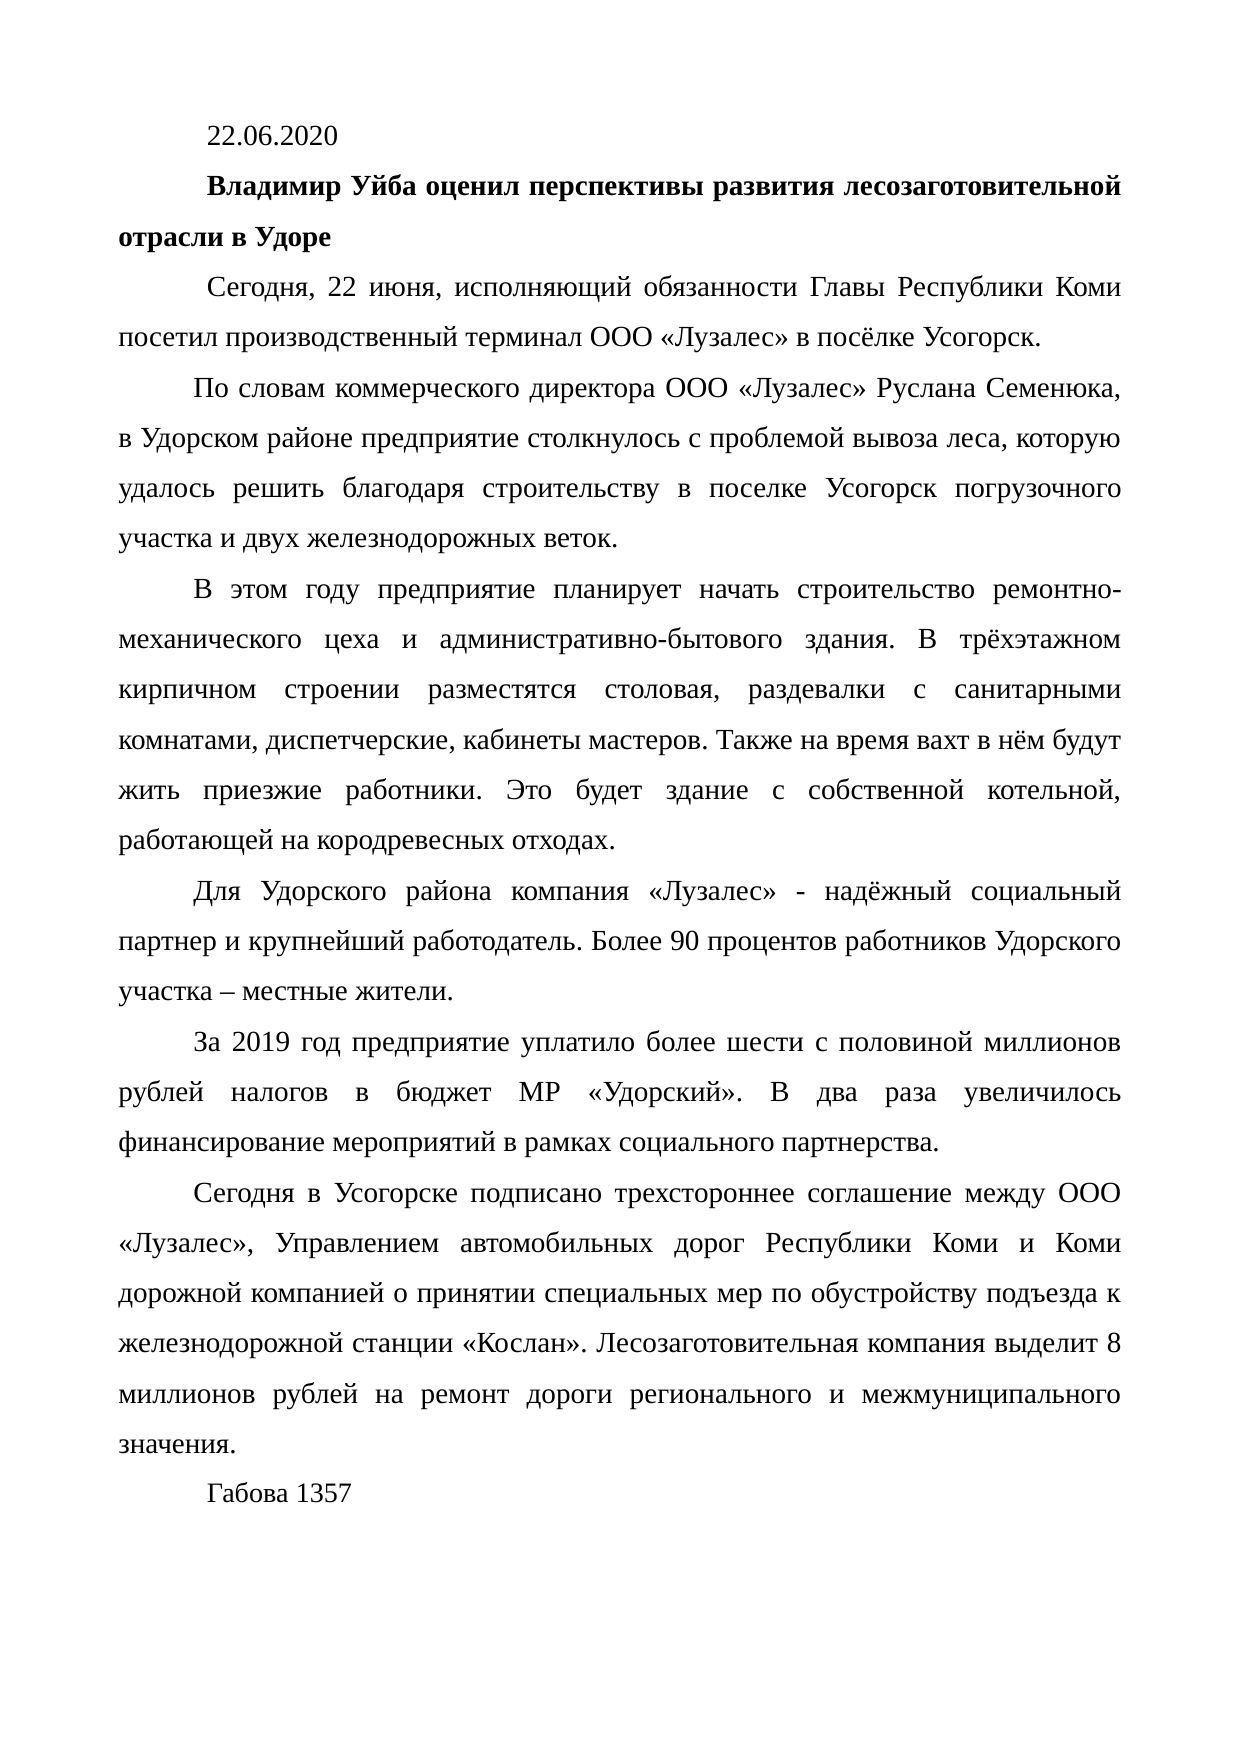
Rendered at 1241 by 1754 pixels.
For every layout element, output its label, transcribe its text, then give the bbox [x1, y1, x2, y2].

text Для Удорского района компания «Лузалес» - надёжный социальный партнер и крупнейший работодатель. Более 90 процентов работников Удорского участка – местные жители. [118, 873, 1122, 1007]
subtitle Владимир Уйба оценил перспективы развития лесозаготовительной отрасли в Удоре [118, 168, 1122, 252]
text Сегодня, 22 июня, исполняющий обязанности Главы Республики Коми посетил производственный терминал ООО «Лузалес» в посёлке Усогорск. [118, 269, 1122, 353]
text В этом году предприятие планирует начать строительство ремонтно-механического цеха и административно-бытового здания. В трёхэтажном кирпичном строении разместятся столовая, раздевалки с санитарными комнатами, диспетчерские, кабинеты мастеров. Также на время вахт в нём будут жить приезжие работники. Это будет здание с собственной котельной, работающей на кородревесных отходах. [118, 571, 1122, 856]
subtitle 22.06.2020 [118, 118, 1122, 152]
text Габова 1357 [118, 1477, 1122, 1509]
text За 2019 год предприятие уплатило более шести с половиной миллионов рублей налогов в бюджет МР «Удорский». В два раза увеличилось финансирование мероприятий в рамках социального партнерства. [118, 1024, 1122, 1158]
text По словам коммерческого директора ООО «Лузалес» Руслана Семенюка, в Удорском районе предприятие столкнулось с проблемой вывоза леса, которую удалось решить благодаря строительству в поселке Усогорск погрузочного участка и двух железнодорожных веток. [118, 370, 1122, 554]
text Сегодня в Усогорске подписано трехстороннее соглашение между ООО «Лузалес», Управлением автомобильных дорог Республики Коми и Коми дорожной компанией о принятии специальных мер по обустройству подъезда к железнодорожной станции «Кослан». Лесозаготовительная компания выделит 8 миллионов рублей на ремонт дороги регионального и межмуниципального значения. [118, 1175, 1122, 1460]
